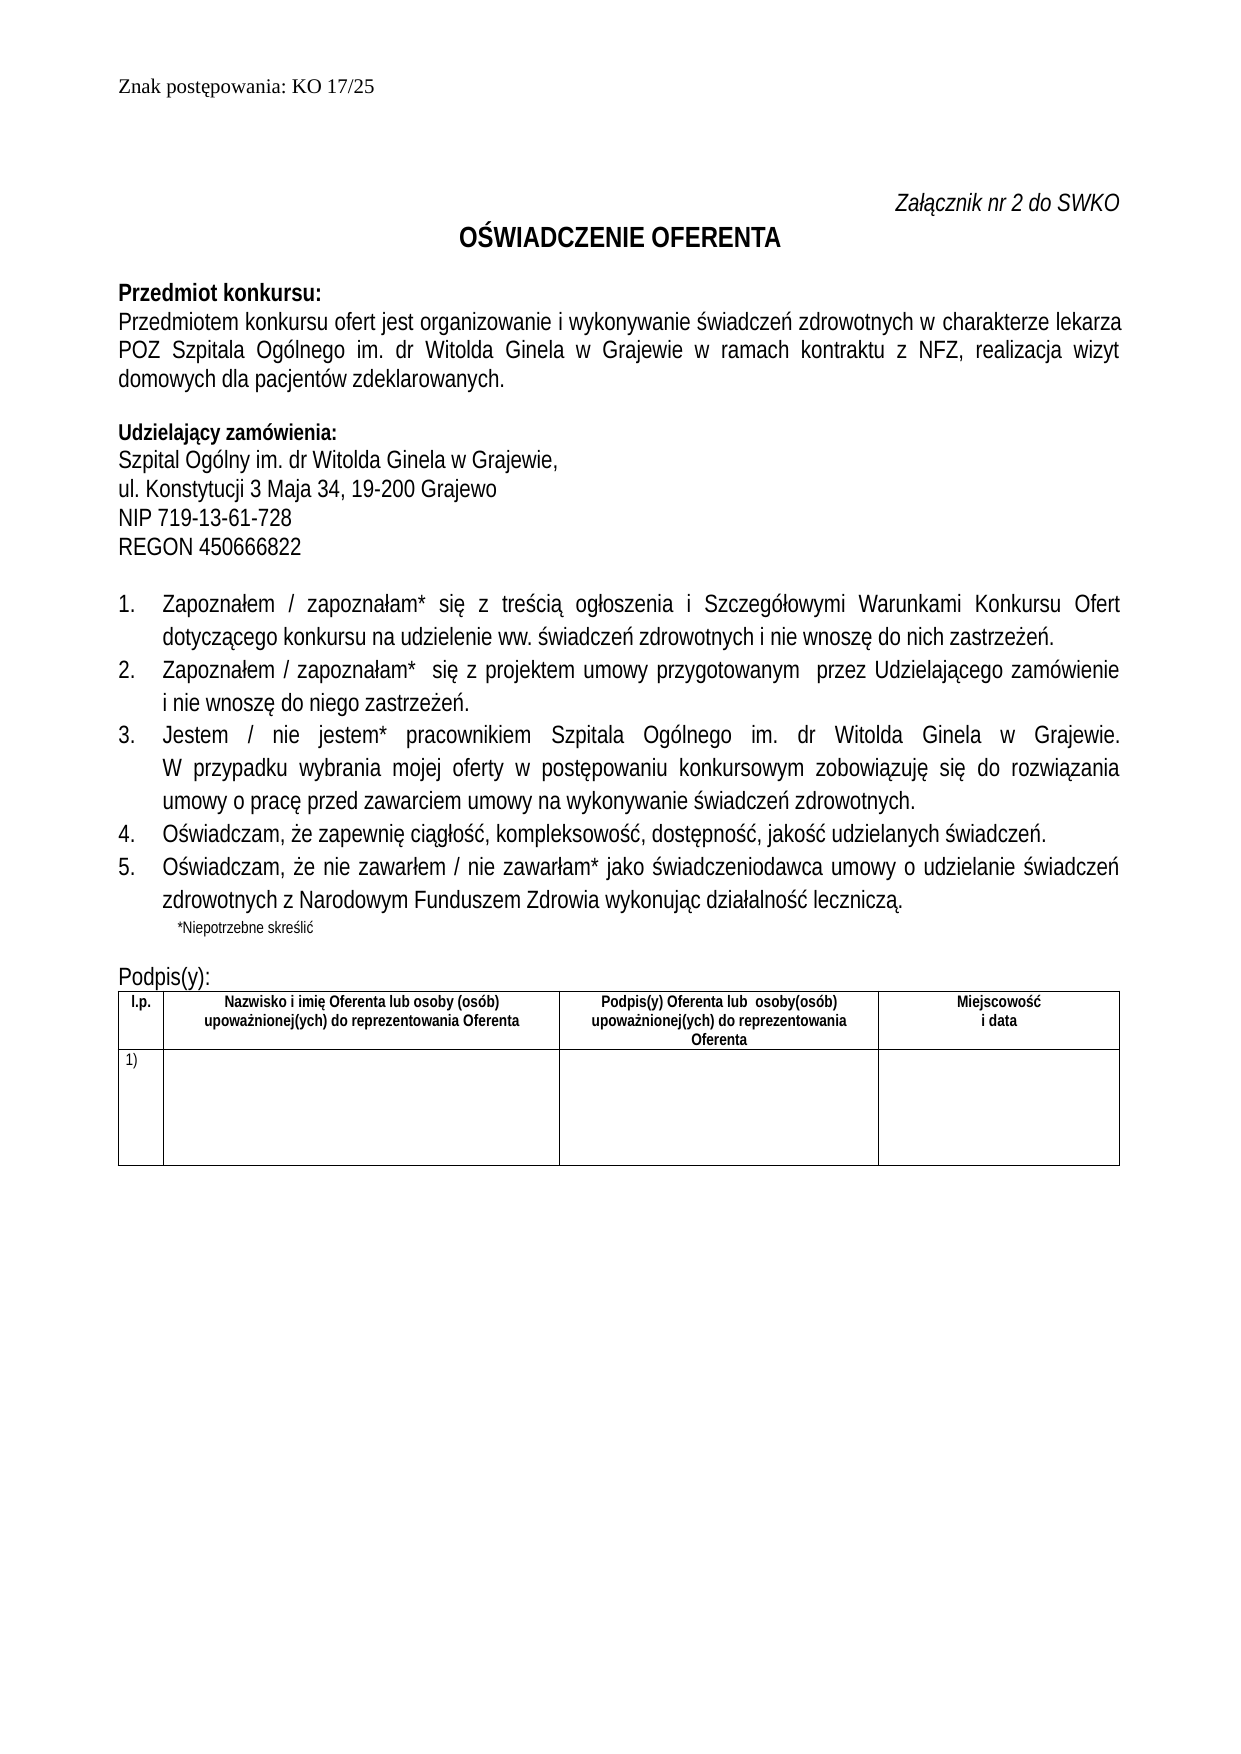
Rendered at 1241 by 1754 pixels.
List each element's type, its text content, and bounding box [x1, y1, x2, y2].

table_cell [879, 1050, 1119, 1165]
text REGON 450666822 [118, 531, 1122, 560]
text Szpital Ogólny im. dr Witolda Ginela w Grajewie, [118, 446, 1122, 474]
text ul. Konstytucji 3 Maja 34, 19-200 Grajewo [118, 474, 1122, 503]
table_header l.p. [119, 992, 163, 1049]
text Udzielający zamówienia: [118, 419, 1122, 446]
text *Niepotrzebne skreślić [118, 918, 1122, 937]
table_cell [560, 1050, 878, 1165]
text Podpis(y): [118, 962, 1122, 991]
text OŚWIADCZENIE OFERENTA [118, 221, 1122, 254]
list Oświadczam, że zapewnię ciągłość, kompleksowość, dostępność, jakość udzielanych świadczeń. [118, 819, 1122, 848]
text NIP 719-13-61-728 [118, 503, 1122, 531]
table_header Podpis(y) Oferenta lub osoby(osób) upoważnionej(ych) do reprezentowania Oferenta [560, 992, 878, 1049]
subtitle Przedmiot konkursu: [118, 278, 1122, 307]
table_cell 1) [119, 1050, 163, 1165]
text Załącznik nr 2 do SWKO [118, 188, 1122, 216]
table_cell [164, 1050, 559, 1165]
list Jestem / nie jestem* pracownikiem Szpitala Ogólnego im. dr Witolda Ginela w Grajewie. W przypadku wybrania mojej oferty w postępowaniu konkursowym zobowiązuję się do rozwiązania umowy o pracę przed zawarciem umowy na wykonywanie świadczeń zdrowotnych. [118, 720, 1122, 815]
list Zapoznałem / zapoznałam* się z projektem umowy przygotowanym przez Udzielającego zamówienie i nie wnoszę do niego zastrzeżeń. [118, 654, 1122, 716]
list Zapoznałem / zapoznałam* się z treścią ogłoszenia i Szczegółowymi Warunkami Konkursu Ofert dotyczącego konkursu na udzielenie ww. świadczeń zdrowotnych i nie wnoszę do nich zastrzeżeń. [118, 589, 1122, 650]
table_header Nazwisko i imię Oferenta lub osoby (osób) upoważnionej(ych) do reprezentowania Oferenta [164, 992, 559, 1049]
table_header Miejscowość i data [879, 992, 1119, 1049]
text Przedmiotem konkursu ofert jest organizowanie i wykonywanie świadczeń zdrowotnych w charakterze lekarza POZ Szpitala Ogólnego im. dr Witolda Ginela w Grajewie w ramach kontraktu z NFZ, realizacja wizyt domowych dla pacjentów zdeklarowanych. [118, 307, 1122, 393]
list Oświadczam, że nie zawarłem / nie zawarłam* jako świadczeniodawca umowy o udzielanie świadczeń zdrowotnych z Narodowym Funduszem Zdrowia wykonując działalność leczniczą. [118, 852, 1122, 914]
